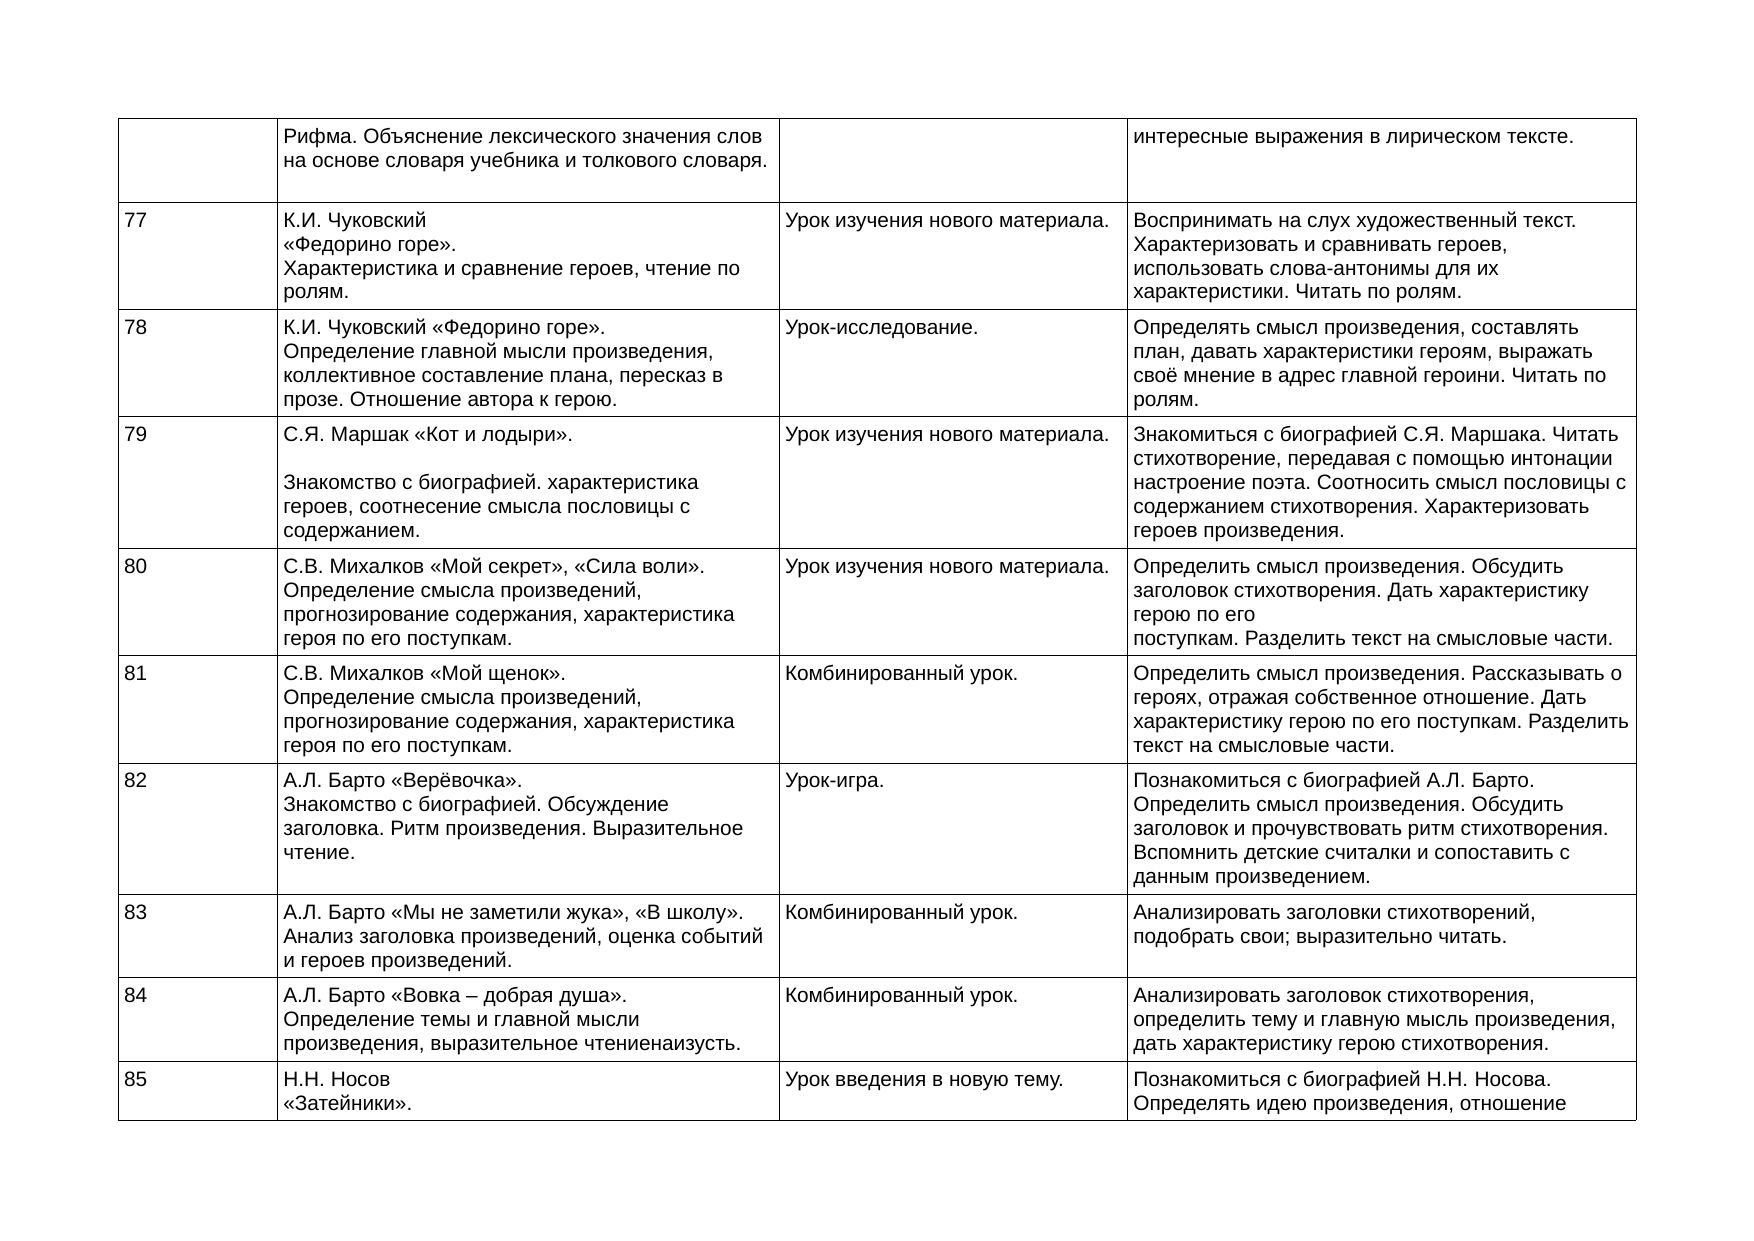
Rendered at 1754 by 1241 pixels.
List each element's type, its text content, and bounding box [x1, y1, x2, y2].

table_cell 84 [119, 978, 277, 1061]
table_cell К.И. Чуковский «Федорино горе». Определение главной мысли произведения, коллективное составление плана, пересказ в прозе. Отношение автора к герою. [278, 310, 779, 416]
table_cell [780, 119, 1127, 202]
table_cell 81 [119, 656, 277, 762]
table_cell А.Л. Барто «Мы не заметили жука», «В школу». Анализ заголовка произведений, оценка событий и героев произведений. [278, 895, 779, 977]
table_cell Познакомиться с биографией А.Л. Барто. Определить смысл произведения. Обсудить заголовок и прочувствовать ритм стихотворения. Вспомнить детские считалки и сопоставить с данным произведением. [1128, 764, 1636, 894]
table_cell К.И. Чуковский «Федорино горе». Характеристика и сравнение героев, чтение по ролям. [278, 203, 779, 309]
table_cell интересные выражения в лирическом тексте. [1128, 119, 1636, 202]
table_cell А.Л. Барто «Вовка – добрая душа». Определение темы и главной мысли произведения, выразительное чтениенаизусть. [278, 978, 779, 1061]
table_cell Урок изучения нового материала. [780, 203, 1127, 309]
table_cell 85 [119, 1062, 277, 1120]
table_cell С.В. Михалков «Мой секрет», «Сила воли». Определение смысла произведений, прогнозирование содержания, характеристика героя по его поступкам. [278, 549, 779, 655]
table_cell Урок изучения нового материала. [780, 417, 1127, 548]
table_cell Н.Н. Носов «Затейники». [278, 1062, 779, 1120]
table_cell [119, 119, 277, 202]
table_cell Урок изучения нового материала. [780, 549, 1127, 655]
table_cell Комбинированный урок. [780, 978, 1127, 1061]
table_cell Рифма. Объяснение лексического значения слов на основе словаря учебника и толкового словаря. [278, 119, 779, 202]
table_cell Урок введения в новую тему. [780, 1062, 1127, 1120]
table_cell Урок-игра. [780, 764, 1127, 894]
table_cell 80 [119, 549, 277, 655]
table_cell 79 [119, 417, 277, 548]
table_cell Анализировать заголовок стихотворения, определить тему и главную мысль произведения, дать характеристику герою стихотворения. [1128, 978, 1636, 1061]
table_cell Познакомиться с биографией Н.Н. Носова. Определять идею произведения, отношение [1128, 1062, 1636, 1120]
table_cell Определять смысл произведения, составлять план, давать характеристики героям, выражать своё мнение в адрес главной героини. Читать по ролям. [1128, 310, 1636, 416]
table_cell 83 [119, 895, 277, 977]
table_cell Комбинированный урок. [780, 895, 1127, 977]
table_cell 78 [119, 310, 277, 416]
table_cell А.Л. Барто «Верёвочка». Знакомство с биографией. Обсуждение заголовка. Ритм произведения. Выразительное чтение. [278, 764, 779, 894]
table_cell Воспринимать на слух художественный текст. Характеризовать и сравнивать героев, использовать слова-антонимы для их характеристики. Читать по ролям. [1128, 203, 1636, 309]
table_cell Анализировать заголовки стихотворений, подобрать свои; выразительно читать. [1128, 895, 1636, 977]
table_cell Определить смысл произведения. Рассказывать о героях, отражая собственное отношение. Дать характеристику герою по его поступкам. Разделить текст на смысловые части. [1128, 656, 1636, 762]
table_cell С.Я. Маршак «Кот и лодыри». Знакомство с биографией. характеристика героев, соотнесение смысла пословицы с содержанием. [278, 417, 779, 548]
table_cell Знакомиться с биографией С.Я. Маршака. Читать стихотворение, передавая с помощью интонации настроение поэта. Соотносить смысл пословицы с содержанием стихотворения. Характеризовать героев произведения. [1128, 417, 1636, 548]
table_cell 77 [119, 203, 277, 309]
table_cell Определить смысл произведения. Обсудить заголовок стихотворения. Дать характеристику герою по его поступкам. Разделить текст на смысловые части. [1128, 549, 1636, 655]
table_cell 82 [119, 764, 277, 894]
table_cell Урок-исследование. [780, 310, 1127, 416]
table_cell С.В. Михалков «Мой щенок». Определение смысла произведений, прогнозирование содержания, характеристика героя по его поступкам. [278, 656, 779, 762]
table_cell Комбинированный урок. [780, 656, 1127, 762]
